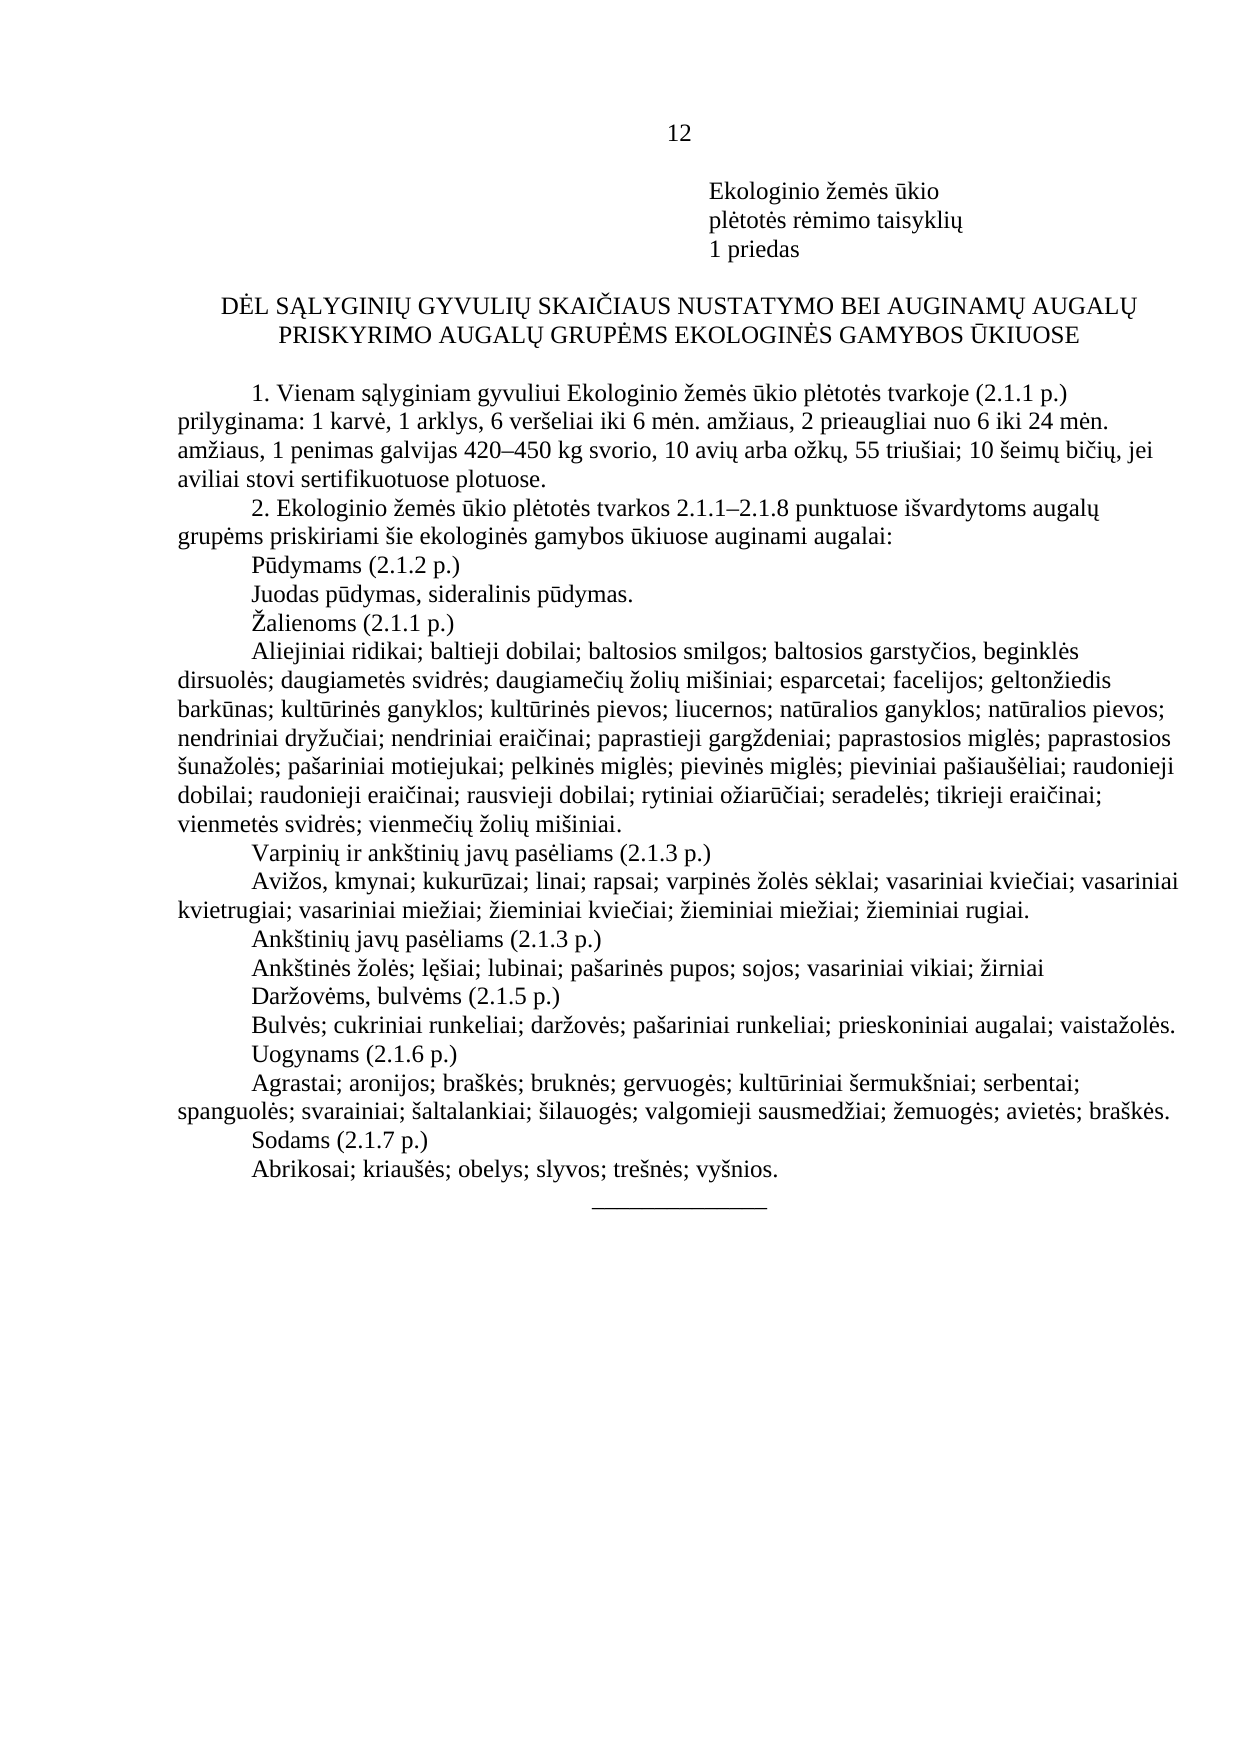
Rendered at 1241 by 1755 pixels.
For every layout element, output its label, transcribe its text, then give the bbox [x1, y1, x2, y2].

text plėtotės rėmimo taisyklių [177, 205, 1181, 234]
text Ankštinių javų pasėliams (2.1.3 p.) [177, 924, 1181, 953]
text Ankštinės žolės; lęšiai; lubinai; pašarinės pupos; sojos; vasariniai vikiai; žirniai [177, 953, 1181, 981]
text Daržovėms, bulvėms (2.1.5 p.) [177, 981, 1181, 1010]
text Žalienoms (2.1.1 p.) [177, 608, 1181, 636]
text Avižos, kmynai; kukurūzai; linai; rapsai; varpinės žolės sėklai; vasariniai kviečiai; vasariniai kvietrugiai; vasariniai miežiai; žieminiai kviečiai; žieminiai miežiai; žieminiai rugiai. [177, 866, 1181, 924]
text Varpinių ir ankštinių javų pasėliams (2.1.3 p.) [177, 838, 1181, 866]
text 1 priedas [177, 234, 1181, 263]
text Abrikosai; kriaušės; obelys; slyvos; trešnės; vyšnios. [177, 1154, 1181, 1183]
text 1. Vienam sąlyginiam gyvuliui Ekologinio žemės ūkio plėtotės tvarkoje (2.1.1 p.) prilyginama: 1 karvė, 1 arklys, 6 veršeliai iki 6 mėn. amžiaus, 2 prieaugliai nuo 6 iki 24 mėn. amžiaus, 1 penimas galvijas 420–450 kg svorio, 10 avių arba ožkų, 55 triušiai; 10 šeimų bičių, jei aviliai stovi sertifikuotuose plotuose. [177, 378, 1181, 493]
text Ekologinio žemės ūkio [709, 176, 1181, 205]
text ______________ [177, 1183, 1181, 1211]
text Agrastai; aronijos; braškės; bruknės; gervuogės; kultūriniai šermukšniai; serbentai; spanguolės; svarainiai; šaltalankiai; šilauogės; valgomieji sausmedžiai; žemuogės; avietės; braškės. [177, 1068, 1181, 1125]
text Bulvės; cukriniai runkeliai; daržovės; pašariniai runkeliai; prieskoniniai augalai; vaistažolės. [177, 1010, 1181, 1039]
text 2. Ekologinio žemės ūkio plėtotės tvarkos 2.1.1–2.1.8 punktuose išvardytoms augalų grupėms priskiriami šie ekologinės gamybos ūkiuose auginami augalai: [177, 493, 1181, 550]
text Aliejiniai ridikai; baltieji dobilai; baltosios smilgos; baltosios garstyčios, beginklės dirsuolės; daugiametės svidrės; daugiamečių žolių mišiniai; esparcetai; facelijos; geltonžiedis barkūnas; kultūrinės ganyklos; kultūrinės pievos; liucernos; natūralios ganyklos; natūralios pievos; nendriniai dryžučiai; nendriniai eraičinai; paprastieji gargždeniai; paprastosios miglės; paprastosios šunažolės; pašariniai motiejukai; pelkinės miglės; pievinės miglės; pieviniai pašiaušėliai; raudonieji dobilai; raudonieji eraičinai; rausvieji dobilai; rytiniai ožiarūčiai; seradelės; tikrieji eraičinai; vienmetės svidrės; vienmečių žolių mišiniai. [177, 636, 1181, 838]
text Pūdymams (2.1.2 p.) [177, 550, 1181, 579]
text Uogynams (2.1.6 p.) [177, 1039, 1181, 1068]
text DĖL SĄLYGINIŲ GYVULIŲ SKAIČIAUS NUSTATYMO BEI AUGINAMŲ AUGALŲ PRISKYRIMO AUGALŲ GRUPĖMS EKOLOGINĖS GAMYBOS ŪKIUOSE [177, 291, 1181, 349]
text Juodas pūdymas, sideralinis pūdymas. [177, 579, 1181, 608]
text Sodams (2.1.7 p.) [177, 1125, 1181, 1154]
